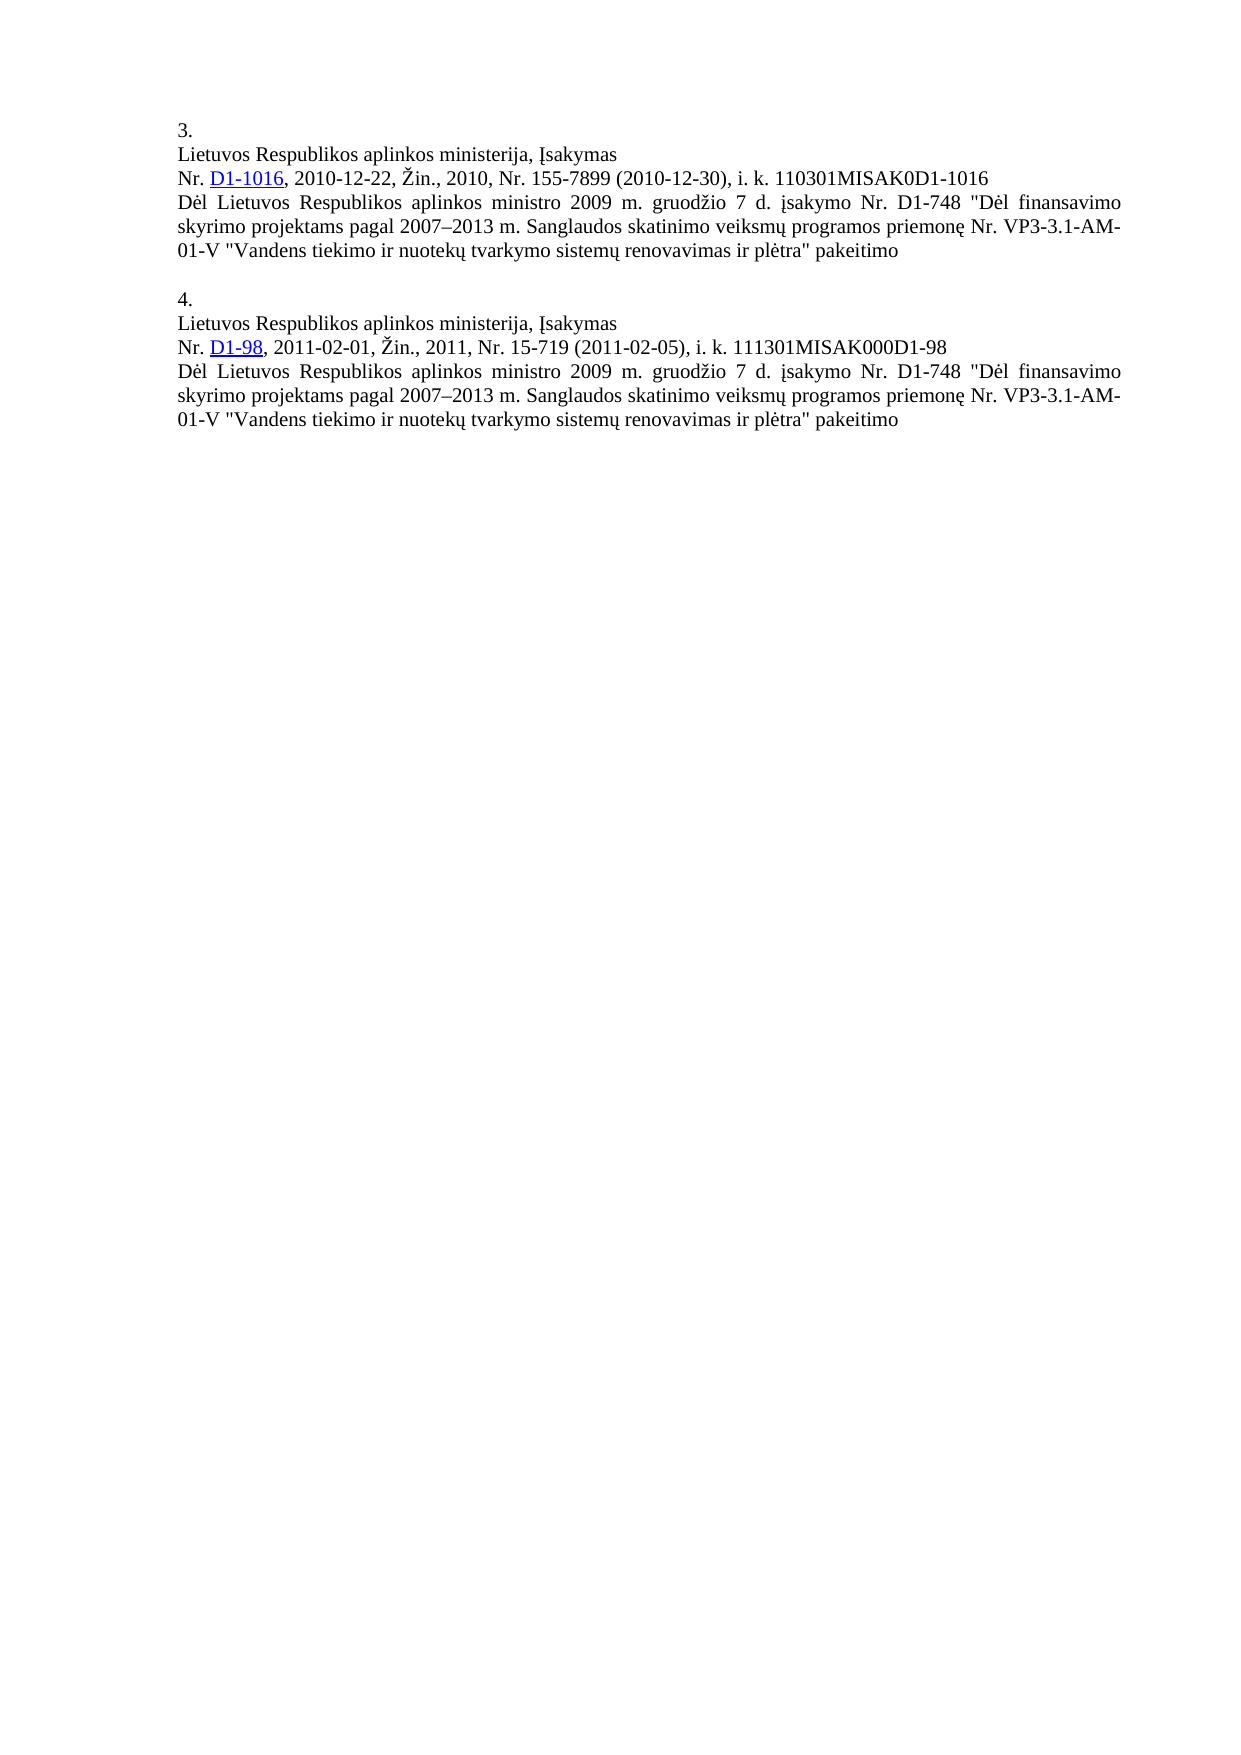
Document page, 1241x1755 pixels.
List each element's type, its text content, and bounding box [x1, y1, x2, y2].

text 4. [177, 287, 1122, 311]
text Dėl Lietuvos Respublikos aplinkos ministro 2009 m. gruodžio 7 d. įsakymo Nr. D1-748 "Dėl finansavimo skyrimo projektams pagal 2007–2013 m. Sanglaudos skatinimo veiksmų programos priemonę Nr. VP3-3.1-AM-01-V "Vandens tiekimo ir nuotekų tvarkymo sistemų renovavimas ir plėtra" pakeitimo [177, 359, 1122, 431]
text Lietuvos Respublikos aplinkos ministerija, Įsakymas [177, 311, 1122, 335]
text Nr. D1-1016, 2010-12-22, Žin., 2010, Nr. 155-7899 (2010-12-30), i. k. 110301MISAK0D1-1016 [177, 166, 1122, 190]
text Lietuvos Respublikos aplinkos ministerija, Įsakymas [177, 142, 1122, 166]
text 3. [177, 118, 1122, 142]
text Dėl Lietuvos Respublikos aplinkos ministro 2009 m. gruodžio 7 d. įsakymo Nr. D1-748 "Dėl finansavimo skyrimo projektams pagal 2007–2013 m. Sanglaudos skatinimo veiksmų programos priemonę Nr. VP3-3.1-AM-01-V "Vandens tiekimo ir nuotekų tvarkymo sistemų renovavimas ir plėtra" pakeitimo [177, 190, 1122, 262]
text Nr. D1-98, 2011-02-01, Žin., 2011, Nr. 15-719 (2011-02-05), i. k. 111301MISAK000D1-98 [177, 335, 1122, 359]
